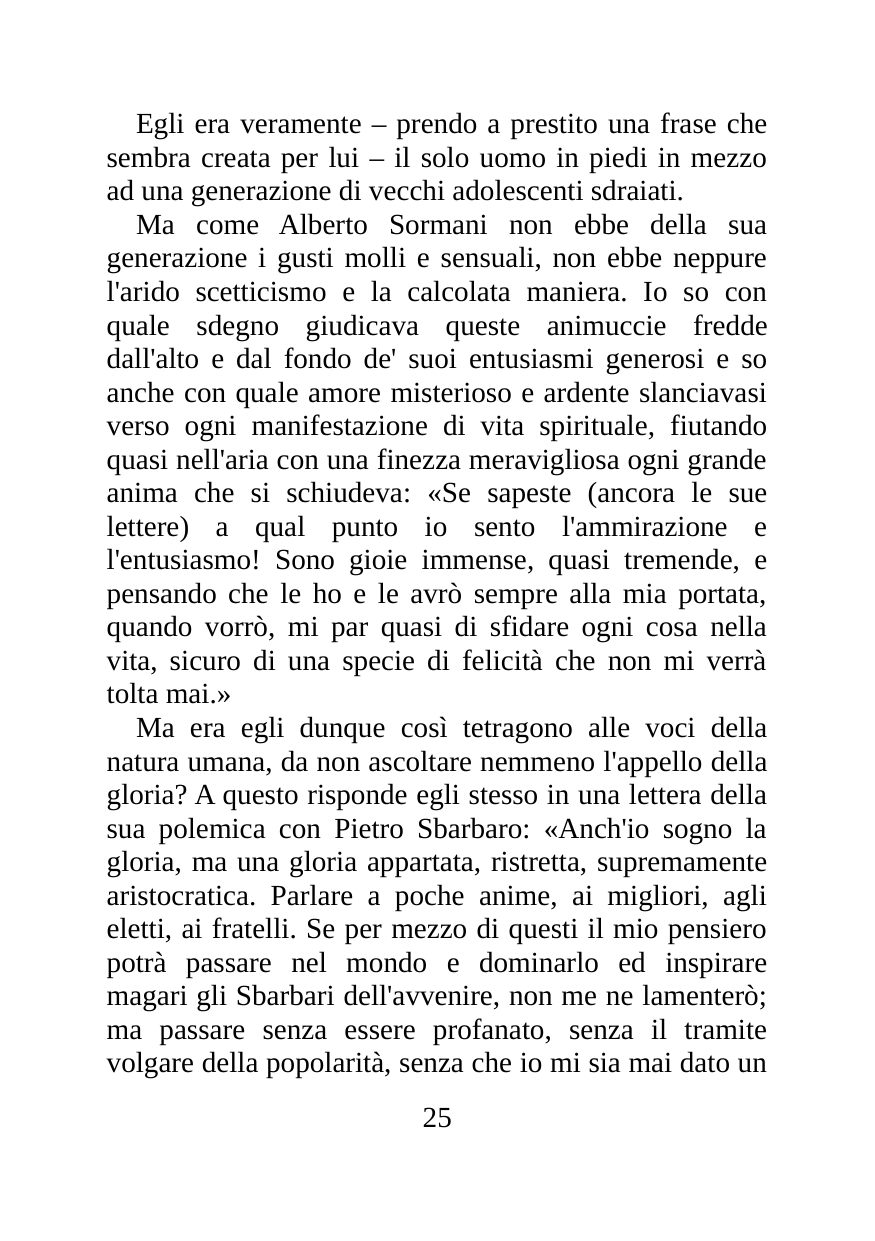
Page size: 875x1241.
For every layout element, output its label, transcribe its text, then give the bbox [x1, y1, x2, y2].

text Egli era veramente ‒ prendo a prestito una frase che sembra creata per lui ‒ il solo uomo in piedi in mezzo ad una generazione di vecchi adolescenti sdraiati. [106, 106, 768, 207]
text Ma come Alberto Sormani non ebbe della sua generazione i gusti molli e sensuali, non ebbe neppure l'arido scetticismo e la calcolata maniera. Io so con quale sdegno giudicava queste animuccie fredde dall'alto e dal fondo de' suoi entusiasmi generosi e so anche con quale amore misterioso e ardente slanciavasi verso ogni manifestazione di vita spirituale, fiutando quasi nell'aria con una finezza meravigliosa ogni grande anima che si schiudeva: «Se sapeste (ancora le sue lettere) a qual punto io sento l'ammirazione e l'entusiasmo! Sono gioie immense, quasi tremende, e pensando che le ho e le avrò sempre alla mia portata, quando vorrò, mi par quasi di sfidare ogni cosa nella vita, sicuro di una specie di felicità che non mi verrà tolta mai.» [106, 207, 768, 710]
text Ma era egli dunque così tetragono alle voci della natura umana, da non ascoltare nemmeno l'appello della gloria? A questo risponde egli stesso in una lettera della sua polemica con Pietro Sbarbaro: «Anch'io sogno la gloria, ma una gloria appartata, ristretta, supremamente aristocratica. Parlare a poche anime, ai migliori, agli eletti, ai fratelli. Se per mezzo di questi il mio pensiero potrà passare nel mondo e dominarlo ed inspirare magari gli Sbarbari dell'avvenire, non me ne lamenterò; ma passare senza essere profanato, senza il tramite volgare della popolarità, senza che io mi sia mai dato un [106, 710, 768, 1079]
